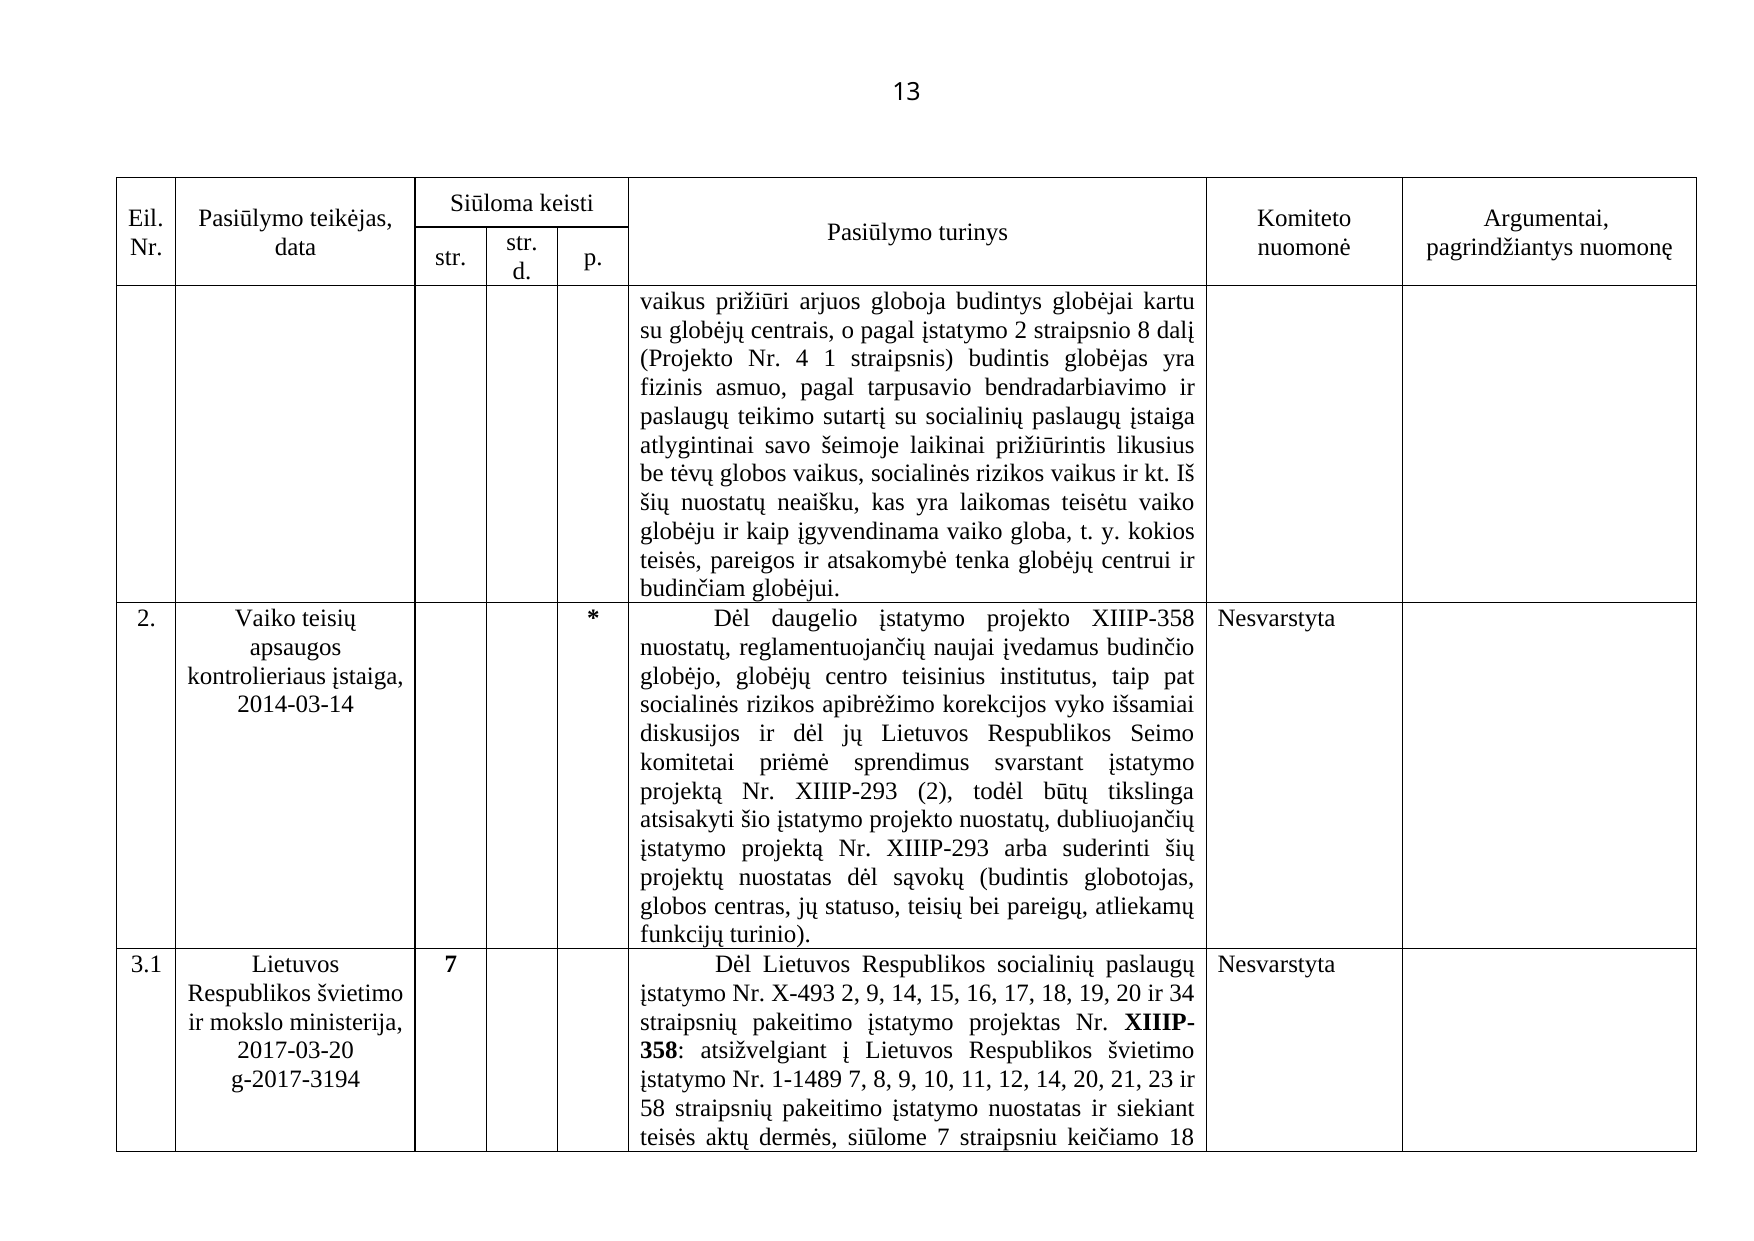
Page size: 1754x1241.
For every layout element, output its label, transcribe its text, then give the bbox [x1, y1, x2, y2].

table_cell [1207, 286, 1402, 602]
table_header Komiteto nuomonė [1207, 178, 1402, 285]
table_cell [487, 949, 557, 1151]
table_cell * [558, 603, 628, 948]
table_cell [1403, 949, 1696, 1151]
table_header Argumentai, pagrindžiantys nuomonę [1403, 178, 1696, 285]
table_cell [1403, 286, 1696, 602]
table_header Eil. Nr. [117, 178, 175, 285]
table_cell [487, 603, 557, 948]
table_cell 3.1 [117, 949, 175, 1151]
table_cell [117, 286, 175, 602]
table_header Pasiūlymo turinys [629, 178, 1206, 285]
table_cell str. d. [487, 228, 557, 285]
table_cell [487, 286, 557, 602]
table_cell vaikus prižiūri arjuos globoja budintys globėjai kartu su globėjų centrais, o pagal įstatymo 2 straipsnio 8 dalį (Projekto Nr. 4 1 straipsnis) budintis globėjas yra fizinis asmuo, pagal tarpusavio bendradarbiavimo ir paslaugų teikimo sutartį su socialinių paslaugų įstaiga atlygintinai savo šeimoje laikinai prižiūrintis likusius be tėvų globos vaikus, socialinės rizikos vaikus ir kt. Iš šių nuostatų neaišku, kas yra laikomas teisėtu vaiko globėju ir kaip įgyvendinama vaiko globa, t. y. kokios teisės, pareigos ir atsakomybė tenka globėjų centrui ir budinčiam globėjui. [629, 286, 1206, 602]
table_cell str. [416, 228, 486, 285]
table_cell [416, 603, 486, 948]
table_cell 7 [416, 949, 486, 1151]
table_cell [1403, 603, 1696, 948]
table_cell Vaiko teisių apsaugos kontrolieriaus įstaiga, 2014-03-14 [176, 603, 414, 948]
table_cell [416, 286, 486, 602]
table_cell Dėl Lietuvos Respublikos socialinių paslaugų įstatymo Nr. X-493 2, 9, 14, 15, 16, 17, 18, 19, 20 ir 34 straipsnių pakeitimo įstatymo projektas Nr. XIIIP- 358: atsižvelgiant į Lietuvos Respublikos švietimo įstatymo Nr. 1-1489 7, 8, 9, 10, 11, 12, 14, 20, 21, 23 ir 58 straipsnių pakeitimo įstatymo nuostatas ir siekiant teisės aktų dermės, siūlome 7 straipsniu keičiamo 18 [629, 949, 1206, 1151]
table_header Pasiūlymo teikėjas, data [176, 178, 414, 285]
table_cell Lietuvos Respublikos švietimo ir mokslo ministerija, 2017-03-20 g-2017-3194 [176, 949, 414, 1151]
table_cell p. [558, 228, 628, 285]
table_cell Dėl daugelio įstatymo projekto XIIIP-358 nuostatų, reglamentuojančių naujai įvedamus budinčio globėjo, globėjų centro teisinius institutus, taip pat socialinės rizikos apibrėžimo korekcijos vyko išsamiai diskusijos ir dėl jų Lietuvos Respublikos Seimo komitetai priėmė sprendimus svarstant įstatymo projektą Nr. XIIIP-293 (2), todėl būtų tikslinga atsisakyti šio įstatymo projekto nuostatų, dubliuojančių įstatymo projektą Nr. XIIIP-293 arba suderinti šių projektų nuostatas dėl sąvokų (budintis globotojas, globos centras, jų statuso, teisių bei pareigų, atliekamų funkcijų turinio). [629, 603, 1206, 948]
table_header Siūloma keisti [416, 178, 628, 226]
table_cell Nesvarstyta [1207, 949, 1402, 1151]
table_cell [558, 949, 628, 1151]
table_cell 2. [117, 603, 175, 948]
table_cell [558, 286, 628, 602]
table_cell Nesvarstyta [1207, 603, 1402, 948]
table_cell [176, 286, 414, 602]
